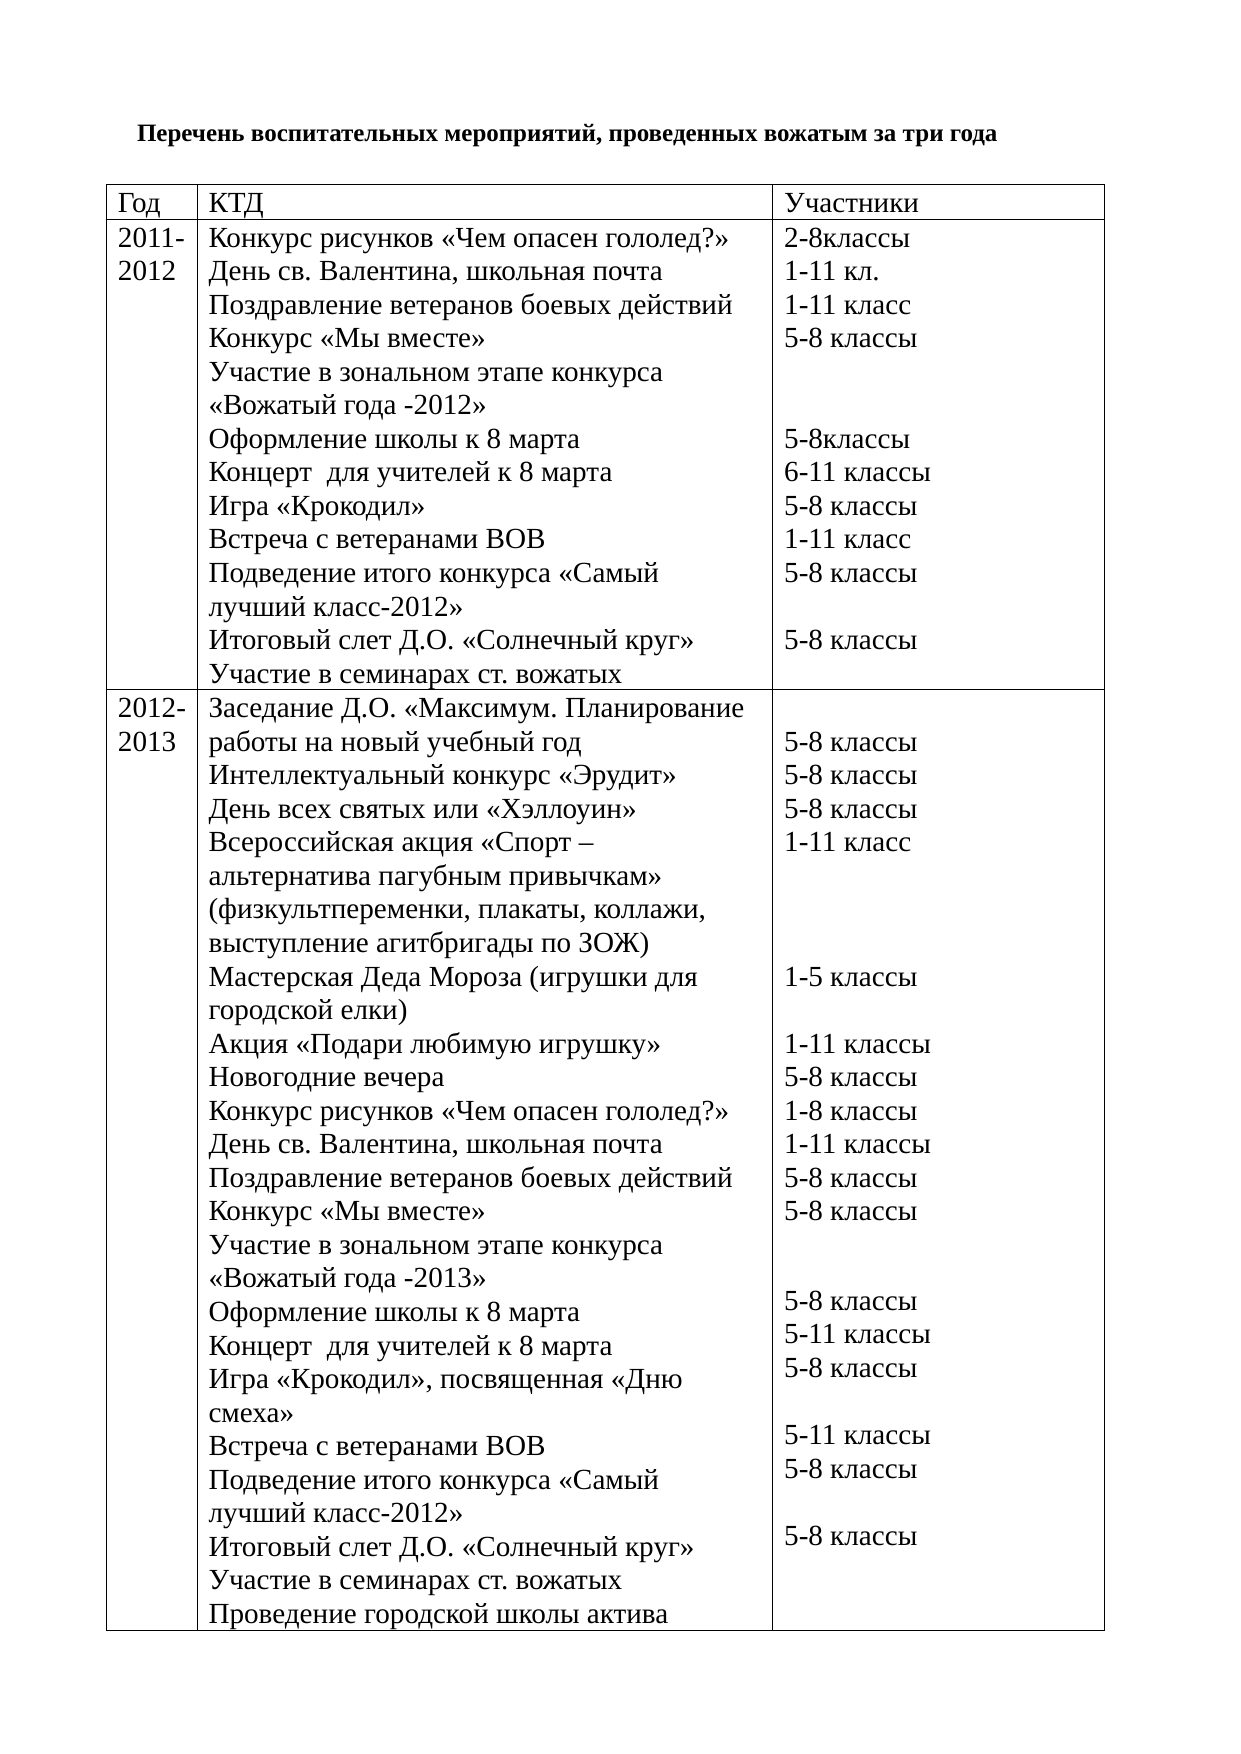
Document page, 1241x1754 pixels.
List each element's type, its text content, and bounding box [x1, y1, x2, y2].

table_cell Заседание Д.О. «Максимум. Планирование работы на новый учебный год Интеллектуальный конкурс «Эрудит» День всех святых или «Хэллоуин» Всероссийская акция «Спорт – альтернатива пагубным привычкам» (физкультпеременки, плакаты, коллажи, выступление агитбригады по ЗОЖ) Мастерская Деда Мороза (игрушки для городской елки) Акция «Подари любимую игрушку» Новогодние вечера Конкурс рисунков «Чем опасен гололед?» День св. Валентина, школьная почта Поздравление ветеранов боевых действий Конкурс «Мы вместе» Участие в зональном этапе конкурса «Вожатый года -2013» Оформление школы к 8 марта Концерт для учителей к 8 марта Игра «Крокодил», посвященная «Дню смеха» Встреча с ветеранами ВОВ Подведение итого конкурса «Самый лучший класс-2012» Итоговый слет Д.О. «Солнечный круг» Участие в семинарах ст. вожатых Проведение городской школы актива [198, 690, 772, 1629]
table_cell 5-8 классы 5-8 классы 5-8 классы 1-11 класс 1-5 классы 1-11 классы 5-8 классы 1-8 классы 1-11 классы 5-8 классы 5-8 классы 5-8 классы 5-11 классы 5-8 классы 5-11 классы 5-8 классы 5-8 классы [773, 690, 1104, 1629]
table_cell Конкурс рисунков «Чем опасен гололед?» День св. Валентина, школьная почта Поздравление ветеранов боевых действий Конкурс «Мы вместе» Участие в зональном этапе конкурса «Вожатый года -2012» Оформление школы к 8 марта Концерт для учителей к 8 марта Игра «Крокодил» Встреча с ветеранами ВОВ Подведение итого конкурса «Самый лучший класс-2012» Итоговый слет Д.О. «Солнечный круг» Участие в семинарах ст. вожатых [198, 220, 772, 689]
text Перечень воспитательных мероприятий, проведенных вожатым за три года [118, 118, 1122, 147]
table_header Участники [773, 185, 1104, 219]
table_cell 2-8классы 1-11 кл. 1-11 класс 5-8 классы 5-8классы 6-11 классы 5-8 классы 1-11 класс 5-8 классы 5-8 классы [773, 220, 1104, 689]
table_header КТД [198, 185, 772, 219]
table_cell 2012-2013 [107, 690, 197, 1629]
table_cell 2011-2012 [107, 220, 197, 689]
table_header Год [107, 185, 197, 219]
